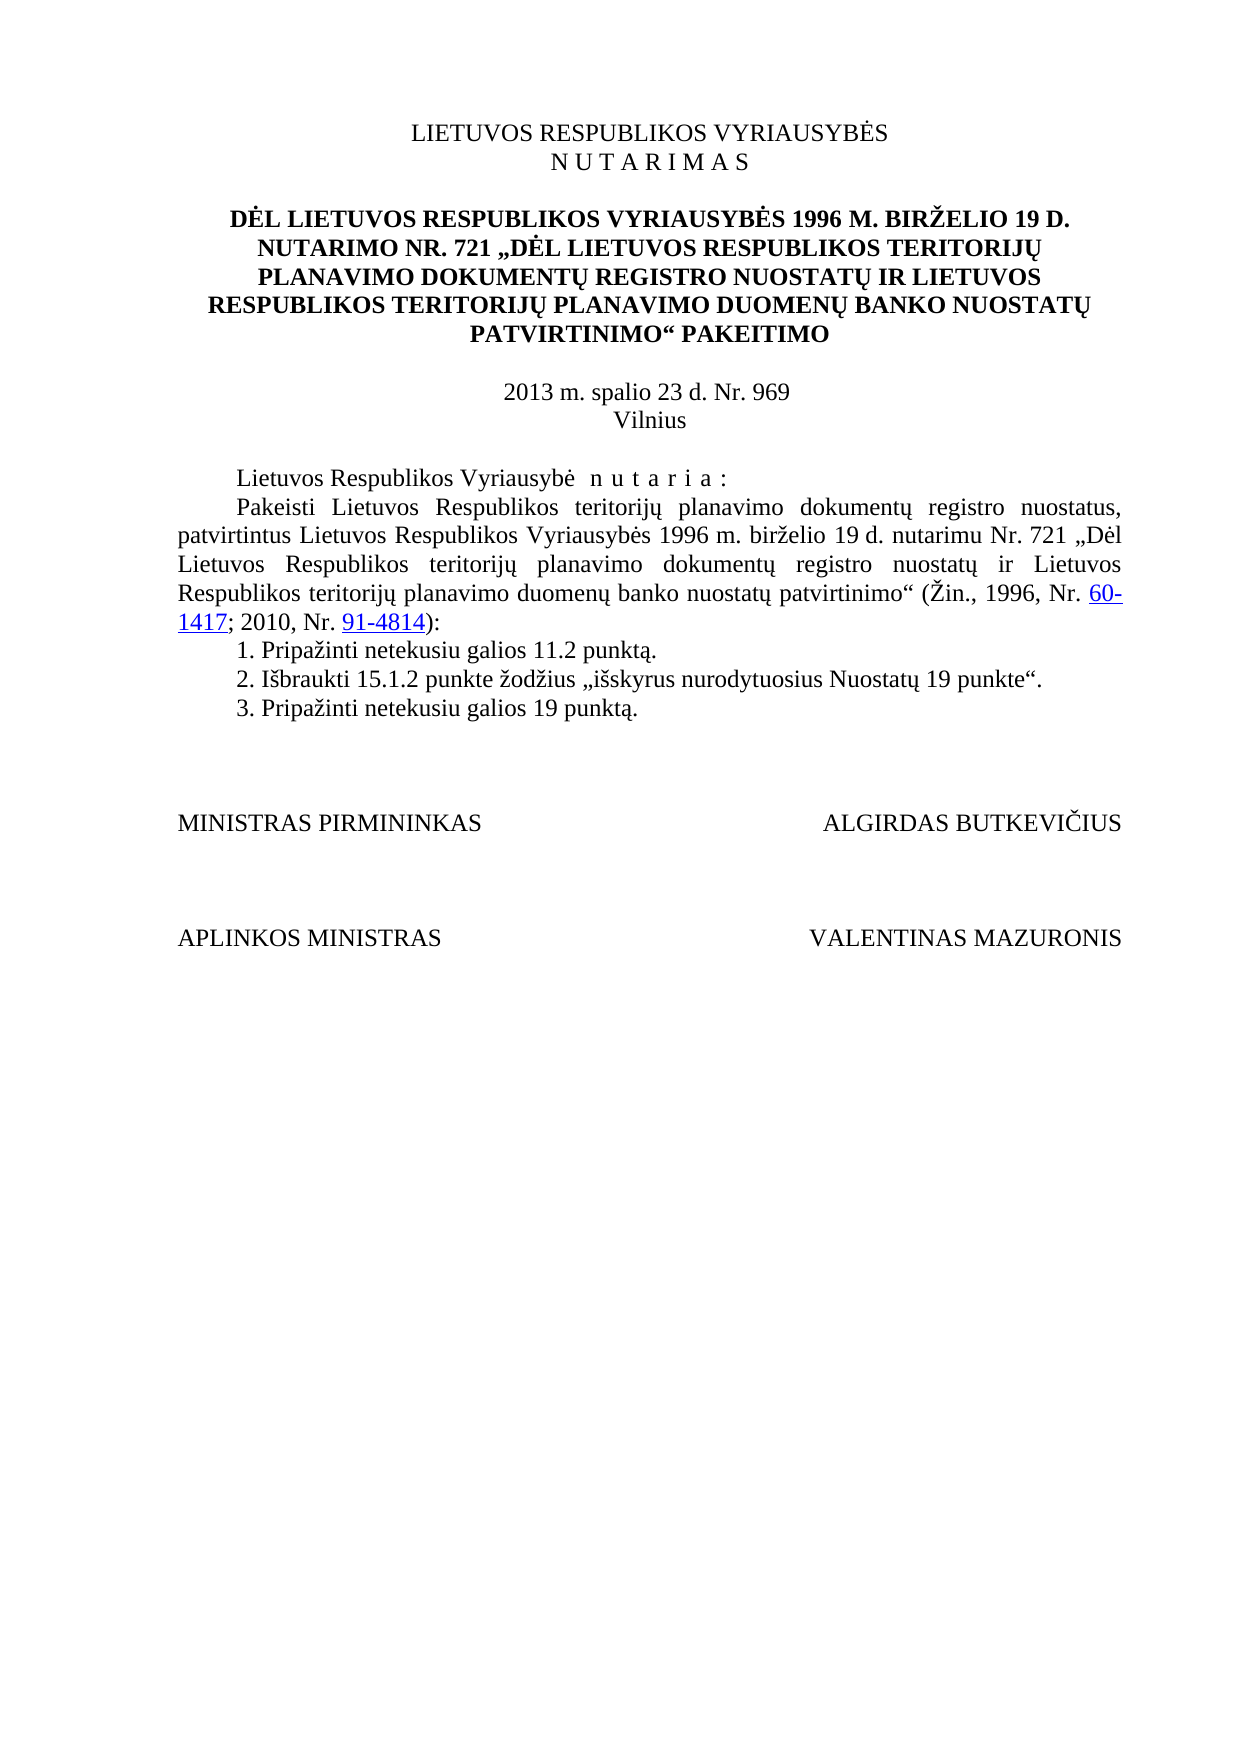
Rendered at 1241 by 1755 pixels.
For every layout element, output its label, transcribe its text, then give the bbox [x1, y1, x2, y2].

text 2. Išbraukti 15.1.2 punkte žodžius „išskyrus nurodytuosius Nuostatų 19 punkte“. [177, 664, 1122, 693]
text 1. Pripažinti netekusiu galios 11.2 punktą. [177, 636, 1122, 664]
text 3. Pripažinti netekusiu galios 19 punktą. [177, 693, 1122, 722]
text Dėl LIETUVOS RESPUBLIKOS VYRIAUSYBĖS 1996 M. BIRŽELIO 19 D. NUTARIMO Nr. 721 „DĖL LIETUVOS RESPUBLIKOS TERITORIJŲ PLANAVIMO DOKUMENTŲ REGISTRO NUOSTATŲ IR LIETUVOS RESPUBLIKOS TERITORIJŲ PLANAVIMO DUOMENŲ BANKO NUOSTATŲ PATVIRTINIMO“ PAKEITIMO [177, 204, 1122, 348]
text Vilnius [177, 406, 1122, 434]
text Pakeisti Lietuvos Respublikos teritorijų planavimo dokumentų registro nuostatus, patvirtintus Lietuvos Respublikos Vyriausybės 1996 m. birželio 19 d. nutarimu Nr. 721 „Dėl Lietuvos Respublikos teritorijų planavimo dokumentų registro nuostatų ir Lietuvos Respublikos teritorijų planavimo duomenų banko nuostatų patvirtinimo“ (Žin., 1996, Nr. 60-1417; 2010, Nr. 91-4814): [177, 492, 1122, 636]
text Lietuvos Respublikos Vyriausybė nutaria: [177, 463, 1122, 492]
text Lietuvos Respublikos Vyriausybės [177, 118, 1122, 147]
text Aplinkos ministras Valentinas Mazuronis [177, 923, 1122, 952]
text 2013 m. spalio 23 d. Nr. 969 [177, 377, 1122, 406]
text Ministras Pirmininkas Algirdas Butkevičius [177, 808, 1122, 837]
text n u t a r i m a s [177, 147, 1122, 176]
